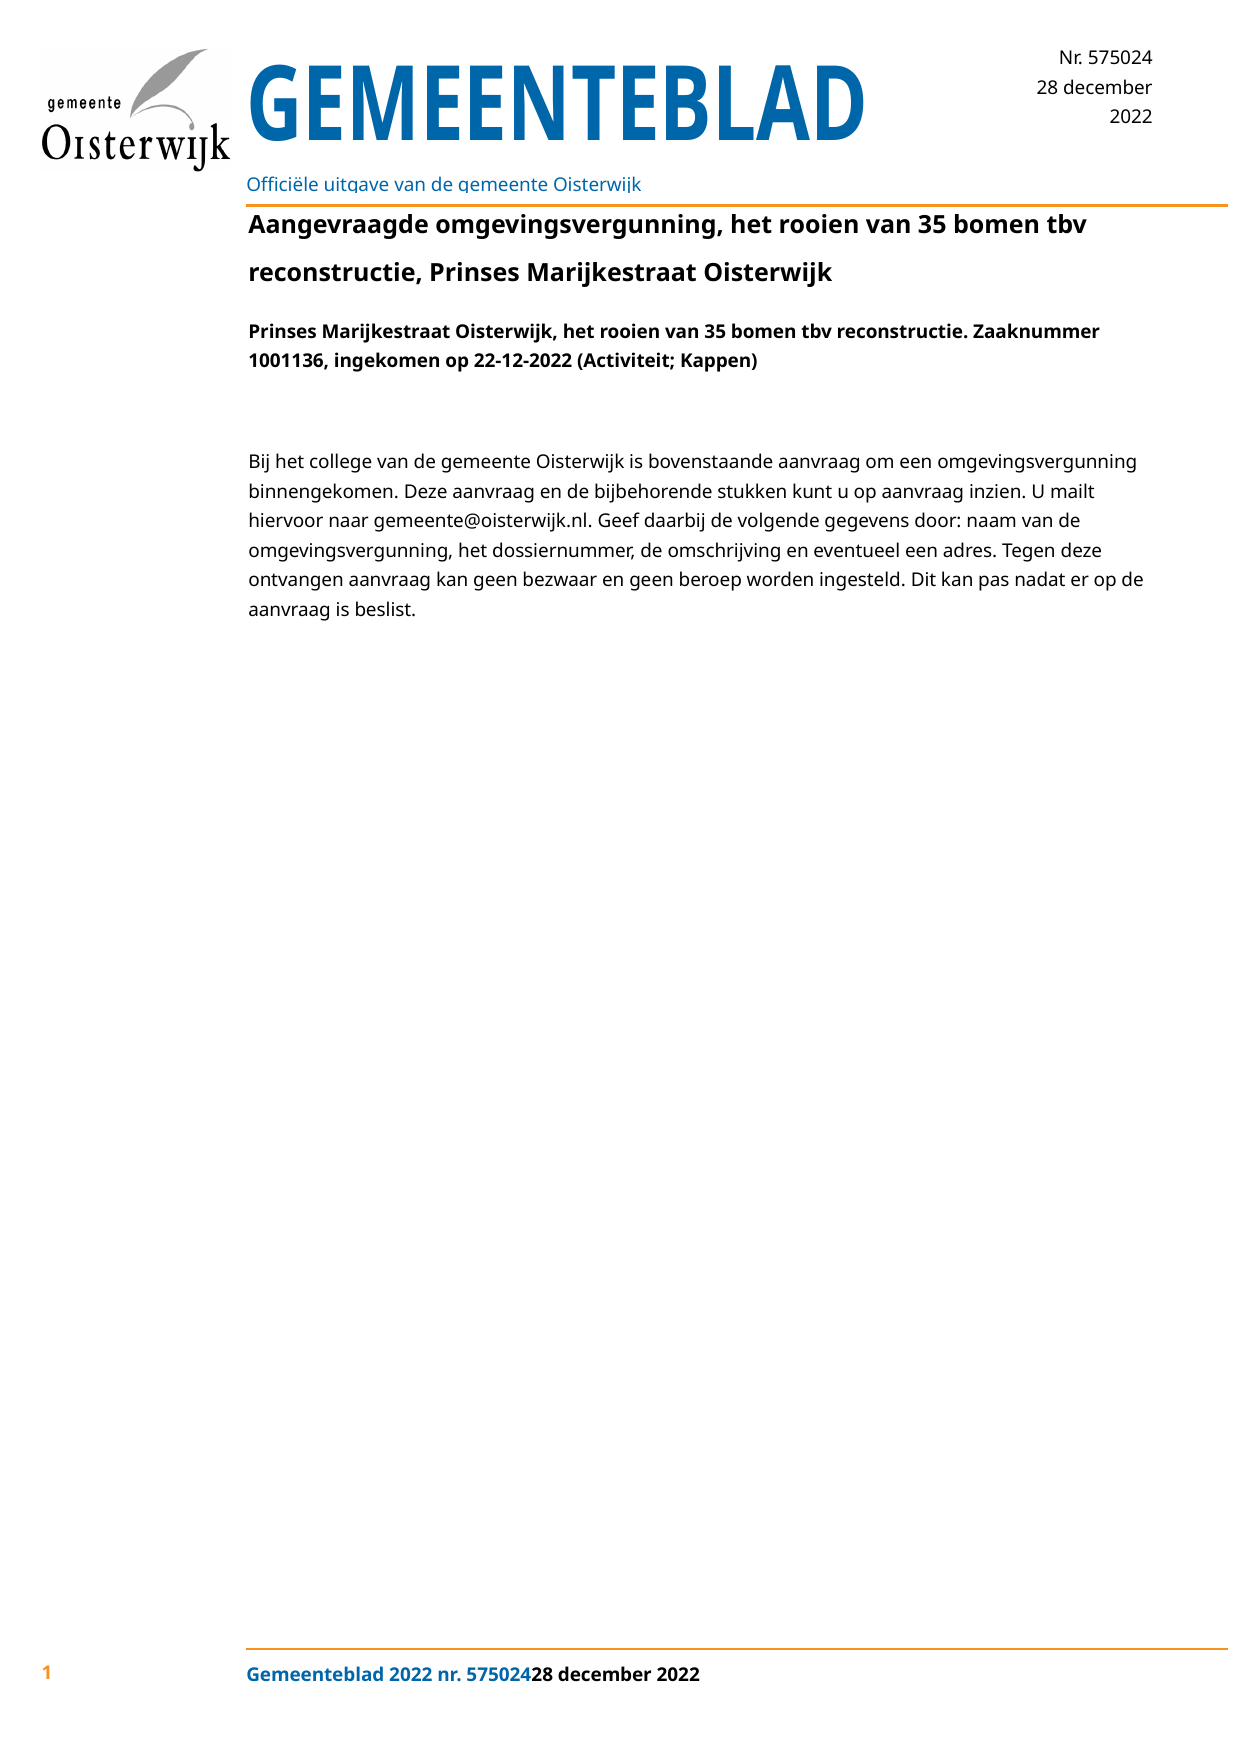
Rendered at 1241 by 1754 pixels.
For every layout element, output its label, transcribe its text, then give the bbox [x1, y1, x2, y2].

picture [41, 47, 231, 172]
text Bij het college van de gemeente Oisterwijk is bovenstaande aanvraag om een omgevingsvergunning binnengekomen. Deze aanvraag en de bijbehorende stukken kunt u op aanvraag inzien. U mailt hiervoor naar gemeente@oisterwijk.nl. Geef daarbij de volgende gegevens door: naam van de omgevingsvergunning, het dossiernummer, de omschrijving en eventueel een adres. Tegen deze ontvangen aanvraag kan geen bezwaar en geen beroep worden ingesteld. Dit kan pas nadat er op de aanvraag is beslist. [248, 448, 1152, 622]
text Prinses Marijkestraat Oisterwijk, het rooien van 35 bomen tbv reconstructie. Zaaknummer 1001136, ingekomen op 22-12-2022 (Activiteit; Kappen) [248, 318, 1152, 373]
text Aangevraagde omgevingsvergunning, het rooien van 35 bomen tbv reconstructie, Prinses Marijkestraat Oisterwijk [248, 207, 1152, 288]
